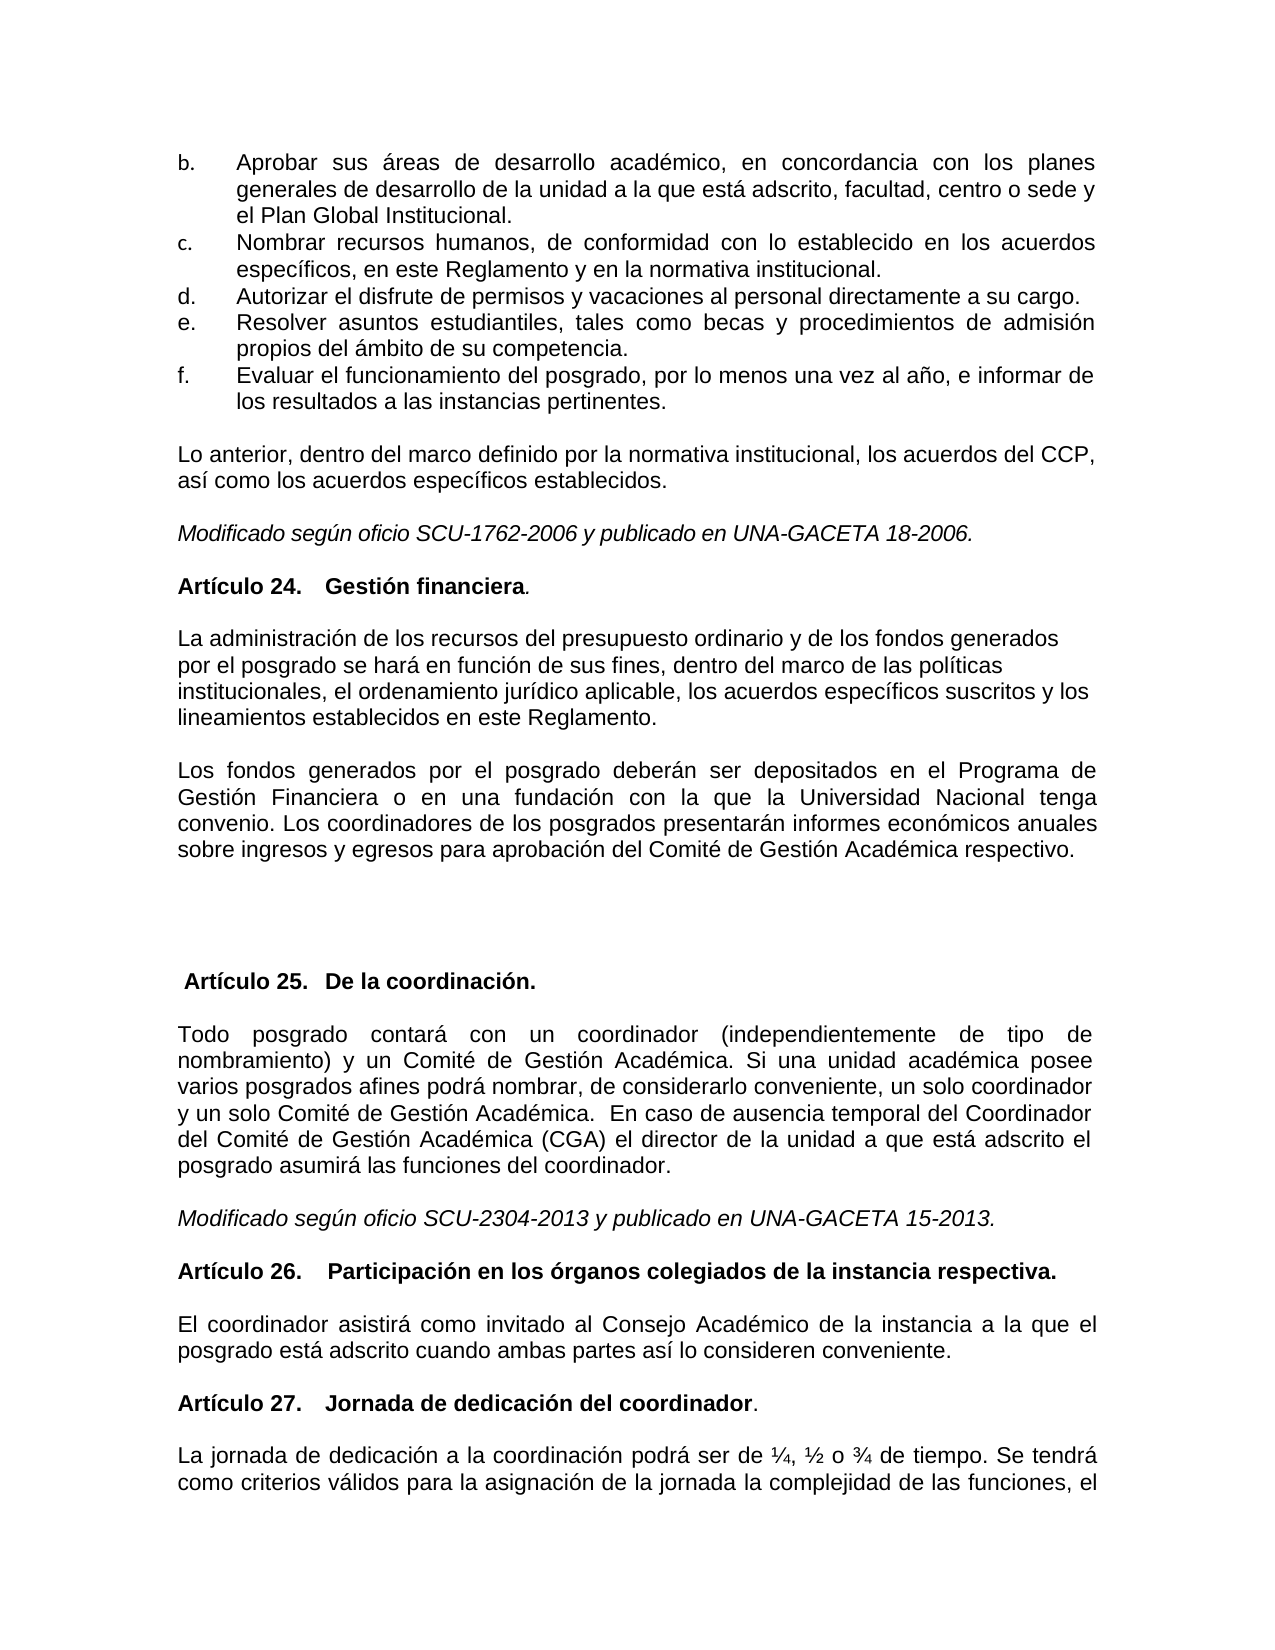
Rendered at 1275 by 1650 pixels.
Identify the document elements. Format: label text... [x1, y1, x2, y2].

text Los fondos generados por el posgrado deberán ser depositados en el Programa de Gestión Financiera o en una fundación con la que la Universidad Nacional tenga convenio. Los coordinadores de los posgrados presentarán informes económicos anuales sobre ingresos y egresos para aprobación del Comité de Gestión Académica respectivo. [177, 757, 1098, 862]
text Modificado según oficio SCU-2304-2013 y publicado en UNA-GACETA 15-2013. [177, 1205, 1098, 1231]
list Evaluar el funcionamiento del posgrado, por lo menos una vez al año, e informar de los resultados a las instancias pertinentes. [177, 362, 1096, 414]
text La administración de los recursos del presupuesto ordinario y de los fondos generados por el posgrado se hará en función de sus fines, dentro del marco de las políticas institucionales, el ordenamiento jurídico aplicable, los acuerdos específicos suscritos y los lineamientos establecidos en este Reglamento. [177, 625, 1098, 731]
text El coordinador asistirá como invitado al Consejo Académico de la instancia a la que el posgrado está adscrito cuando ambas partes así lo consideren conveniente. [177, 1311, 1098, 1363]
text Artículo 27. Jornada de dedicación del coordinador. [177, 1389, 1098, 1416]
text Todo posgrado contará con un coordinador (independientemente de tipo de nombramiento) y un Comité de Gestión Académica. Si una unidad académica posee varios posgrados afines podrá nombrar, de considerarlo conveniente, un solo coordinador y un solo Comité de Gestión Académica. En caso de ausencia temporal del Coordinador del Comité de Gestión Académica (CGA) el director de la unidad a que está adscrito el posgrado asumirá las funciones del coordinador. [177, 1021, 1093, 1179]
text Lo anterior, dentro del marco definido por la normativa institucional, los acuerdos del CCP, así como los acuerdos específicos establecidos. [177, 441, 1096, 493]
list Resolver asuntos estudiantiles, tales como becas y procedimientos de admisión propios del ámbito de su competencia. [177, 309, 1096, 362]
list Autorizar el disfrute de permisos y vacaciones al personal directamente a su cargo. [177, 283, 1096, 309]
text Artículo 25. De la coordinación. [177, 968, 1093, 994]
list Nombrar recursos humanos, de conformidad con lo establecido en los acuerdos específicos, en este Reglamento y en la normativa institucional. [177, 228, 1096, 283]
text Modificado según oficio SCU-1762-2006 y publicado en UNA-GACETA 18-2006. [177, 520, 1102, 546]
text Artículo 26. Participación en los órganos colegiados de la instancia respectiva. [177, 1258, 1098, 1284]
text La jornada de dedicación a la coordinación podrá ser de ¼, ½ o ¾ de tiempo. Se tendrá como criterios válidos para la asignación de la jornada la complejidad de las funciones, el [177, 1442, 1098, 1495]
text Artículo 24. Gestión financiera. [177, 573, 1098, 599]
list Aprobar sus áreas de desarrollo académico, en concordancia con los planes generales de desarrollo de la unidad a la que está adscrito, facultad, centro o sede y el Plan Global Institucional. [177, 148, 1096, 228]
